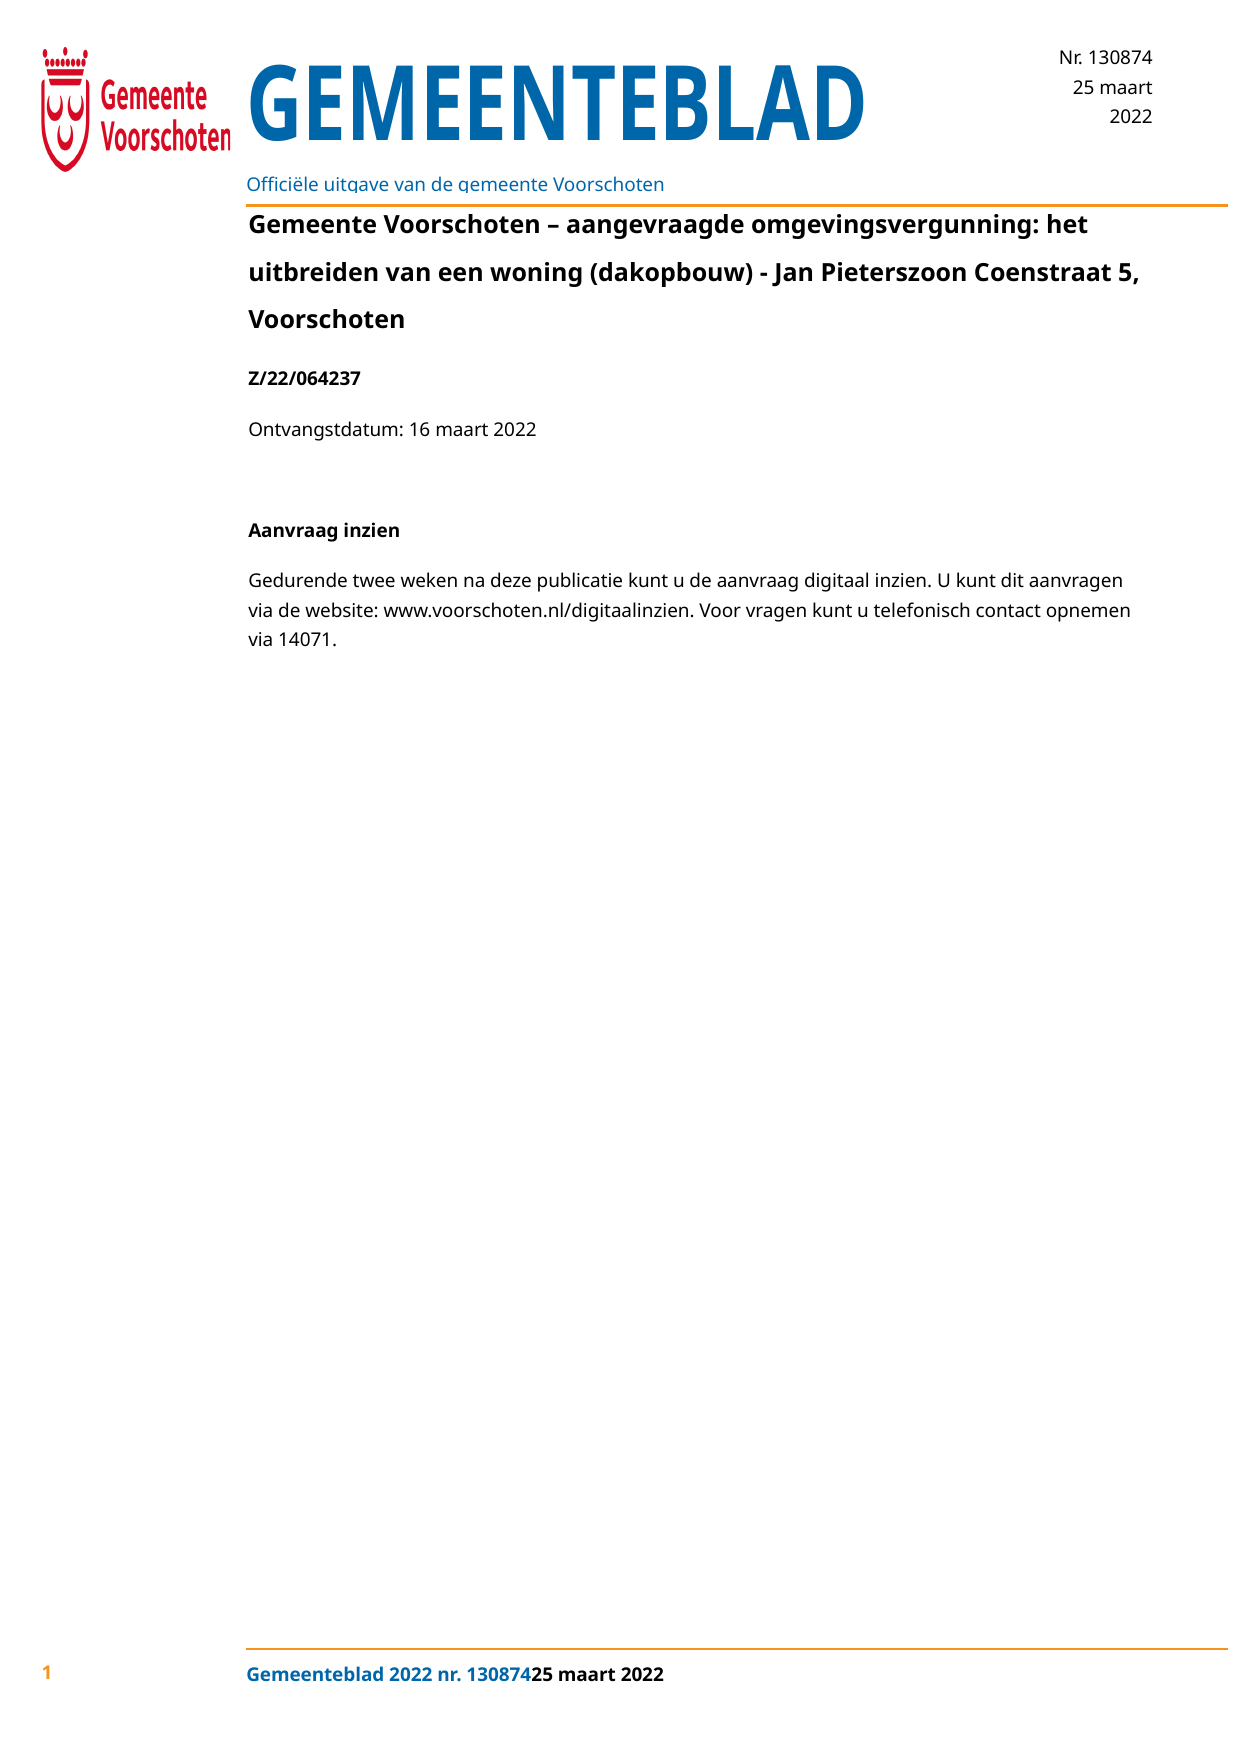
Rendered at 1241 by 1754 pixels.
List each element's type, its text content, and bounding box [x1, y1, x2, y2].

text Aanvraag inzien [248, 517, 1152, 542]
picture [41, 47, 231, 172]
text Gedurende twee weken na deze publicatie kunt u de aanvraag digitaal inzien. U kunt dit aanvragen via de website: www.voorschoten.nl/digitaalinzien. Voor vragen kunt u telefonisch contact opnemen via 14071. [248, 567, 1152, 652]
text Gemeente Voorschoten – aangevraagde omgevingsvergunning: het uitbreiden van een woning (dakopbouw) - Jan Pieterszoon Coenstraat 5, Voorschoten [248, 207, 1152, 336]
text Z/22/064237 [248, 366, 1152, 391]
text Ontvangstdatum: 16 maart 2022 [248, 416, 1152, 442]
